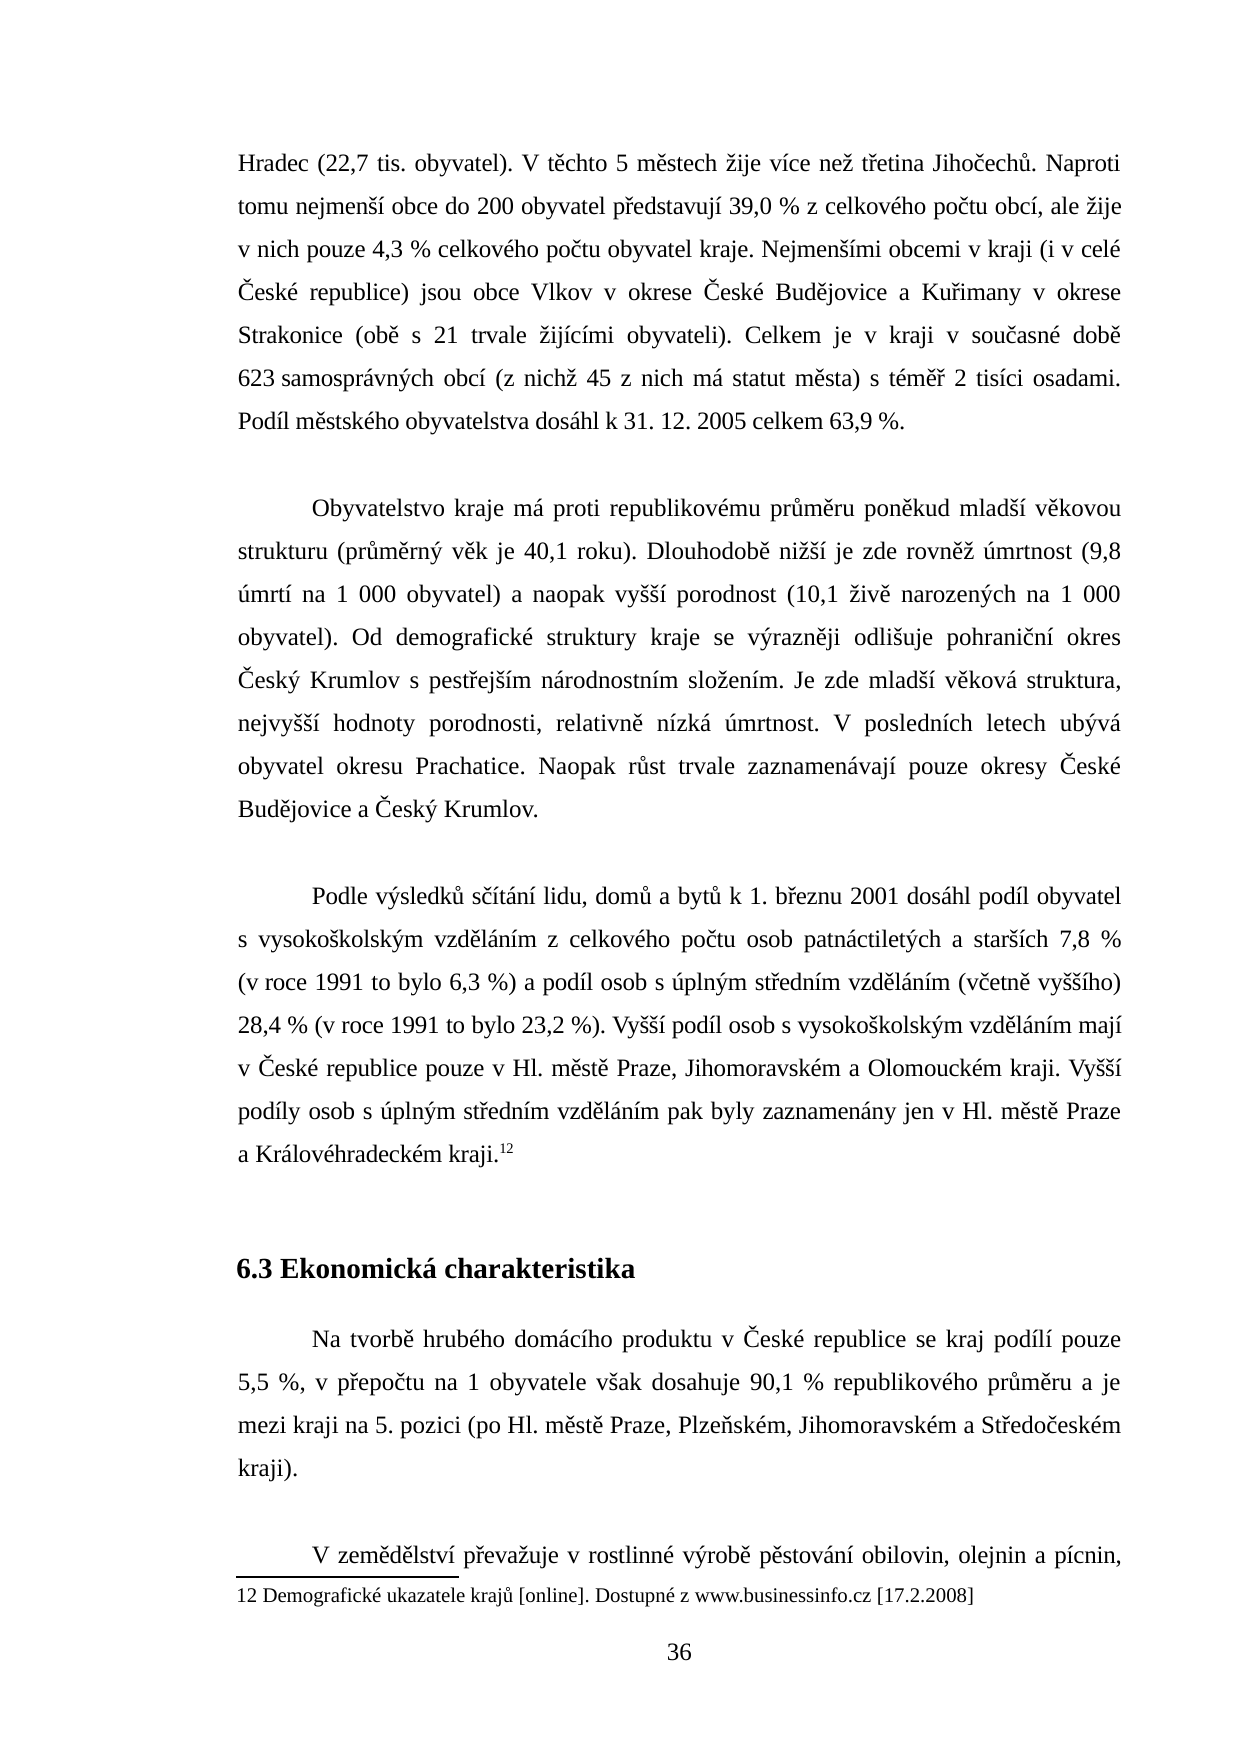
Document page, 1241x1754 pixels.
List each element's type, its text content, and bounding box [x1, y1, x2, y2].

text Podle výsledků sčítání lidu, domů a bytů k 1. březnu 2001 dosáhl podíl obyvatel s vysokoškolským vzděláním z celkového počtu osob patnáctiletých a starších 7,8 % (v roce 1991 to bylo 6,3 %) a podíl osob s úplným středním vzděláním (včetně vyššího) 28,4 % (v roce 1991 to bylo 23,2 %). Vyšší podíl osob s vysokoškolským vzděláním mají v České republice pouze v Hl. městě Praze, Jihomoravském a Olomouckém kraji. Vyšší podíly osob s úplným středním vzděláním pak byly zaznamenány jen v Hl. městě Praze a Královéhradeckém kraji. [238, 881, 1122, 1168]
text Demografické ukazatele krajů [online]. Dostupné z www.businessinfo.cz [17.2.2008] [236, 1583, 1122, 1607]
text Obyvatelstvo kraje má proti republikovému průměru poněkud mladší věkovou strukturu (průměrný věk je 40,1 roku). Dlouhodobě nižší je zde rovněž úmrtnost (9,8 úmrtí na 1 000 obyvatel) a naopak vyšší porodnost (10,1 živě narozených na 1 000 obyvatel). Od demografické struktury kraje se výrazněji odlišuje pohraniční okres Český Krumlov s pestřejším národnostním složením. Je zde mladší věková struktura, nejvyšší hodnoty porodnosti, relativně nízká úmrtnost. V posledních letech ubývá obyvatel okresu Prachatice. Naopak růst trvale zaznamenávají pouze okresy České Budějovice a Český Krumlov. [238, 493, 1122, 823]
text V zemědělství převažuje v rostlinné výrobě pěstování obilovin, olejnin a pícnin, [238, 1540, 1122, 1568]
subtitle 6.3 Ekonomická charakteristika [198, 1251, 1122, 1284]
text Na tvorbě hrubého domácího produktu v České republice se kraj podílí pouze 5,5 %, v přepočtu na 1 obyvatele však dosahuje 90,1 % republikového průměru a je mezi kraji na 5. pozici (po Hl. městě Praze, Plzeňském, Jihomoravském a Středočeském kraji). [238, 1324, 1122, 1482]
text Hradec (22,7 tis. obyvatel). V těchto 5 městech žije více než třetina Jihočechů. Naproti tomu nejmenší obce do 200 obyvatel představují 39,0 % z celkového počtu obcí, ale žije v nich pouze 4,3 % celkového počtu obyvatel kraje. Nejmenšími obcemi v kraji (i v celé České republice) jsou obce Vlkov v okrese České Budějovice a Kuřimany v okrese Strakonice (obě s 21 trvale žijícími obyvateli). Celkem je v kraji v současné době 623 samosprávných obcí (z nichž 45 z nich má statut města) s téměř 2 tisíci osadami. Podíl městského obyvatelstva dosáhl k 31. 12. 2005 celkem 63,9 %. [238, 148, 1122, 435]
